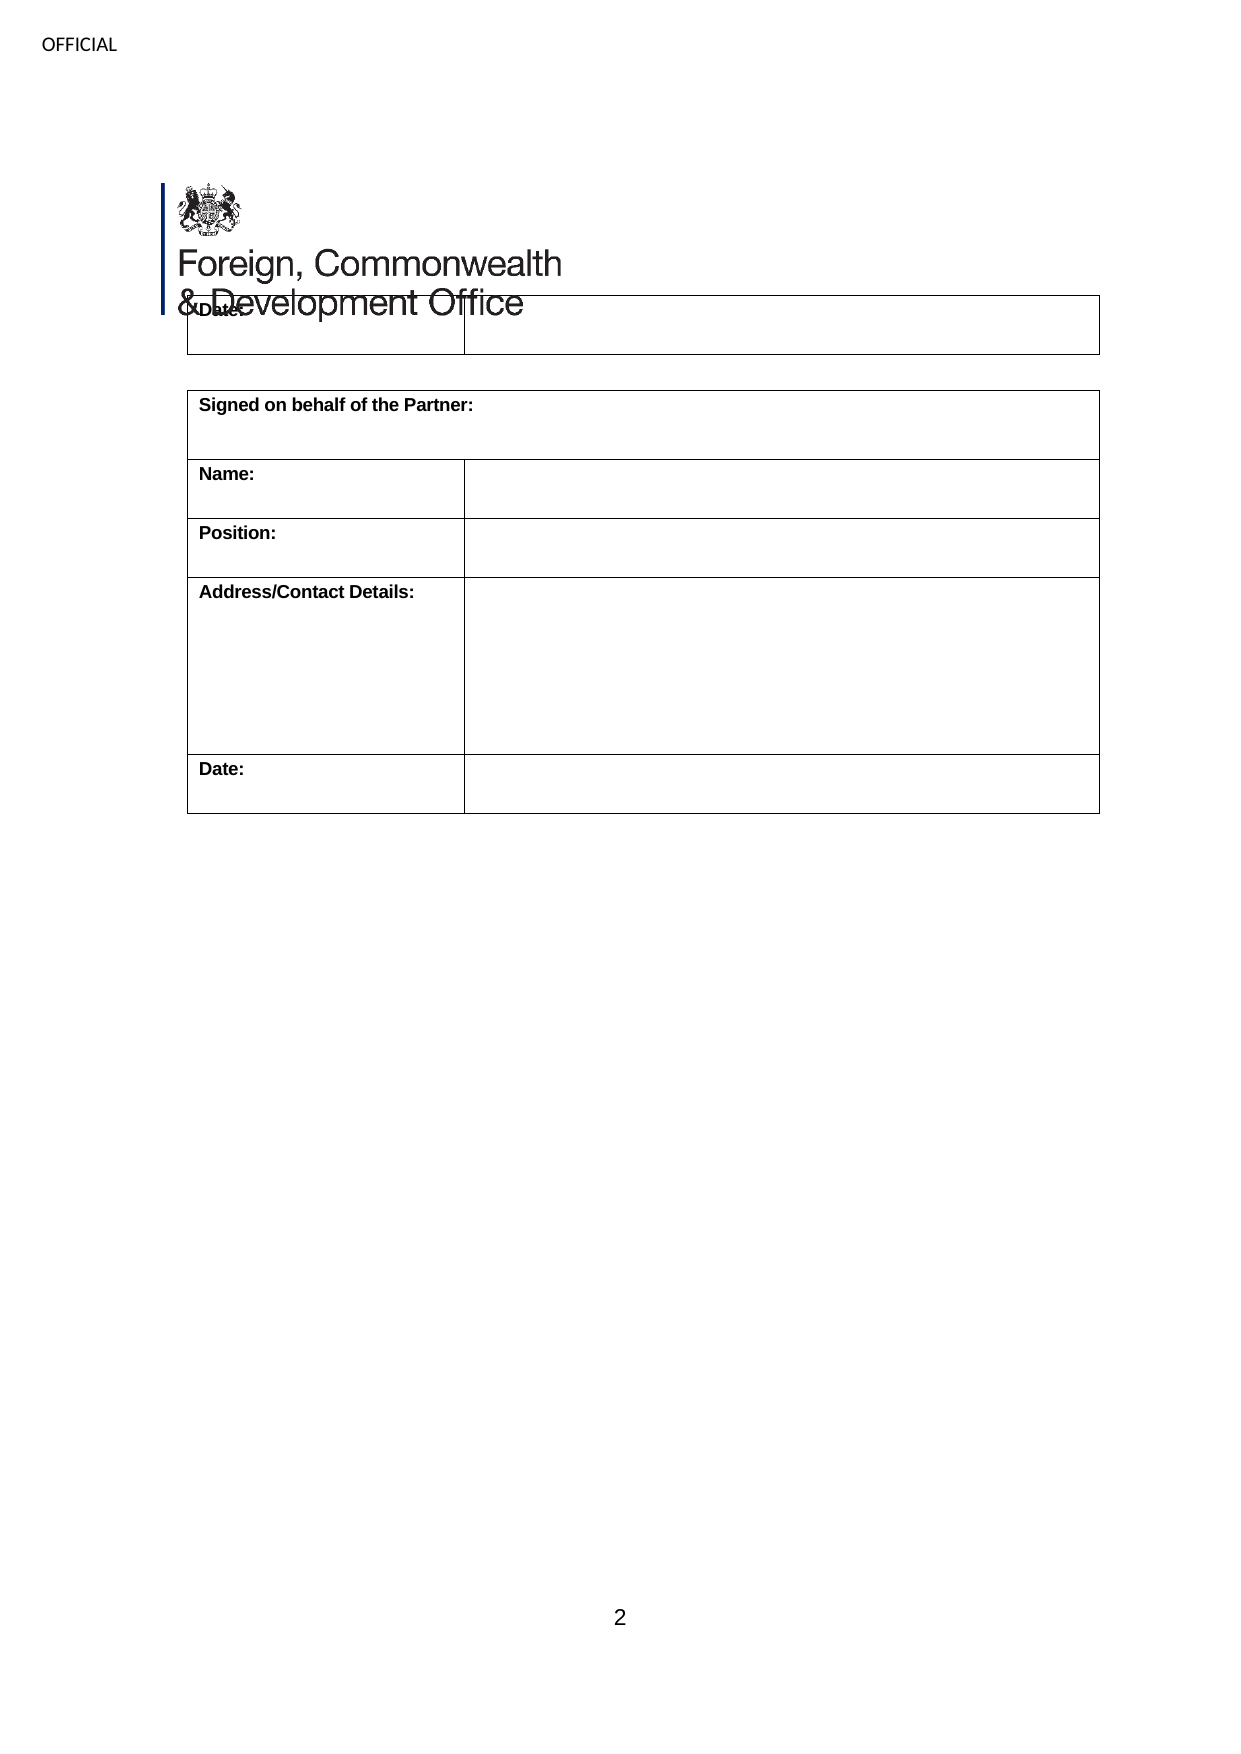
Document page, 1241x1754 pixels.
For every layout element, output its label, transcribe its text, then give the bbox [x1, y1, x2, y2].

table_cell [188, 355, 1099, 390]
table_cell Signed on behalf of the Partner: [188, 391, 1099, 459]
table_cell Position: [188, 519, 464, 577]
table_cell Name: [188, 460, 464, 518]
table_cell Date: [188, 296, 464, 354]
table_cell [465, 460, 1099, 518]
table_cell Address/Contact Details: [188, 578, 464, 754]
table_cell Date: [188, 755, 464, 813]
table_cell [465, 519, 1099, 577]
table_cell [465, 578, 1099, 754]
table_cell [465, 755, 1099, 813]
table_cell [510, 298, 519, 303]
table_cell [465, 296, 1099, 354]
